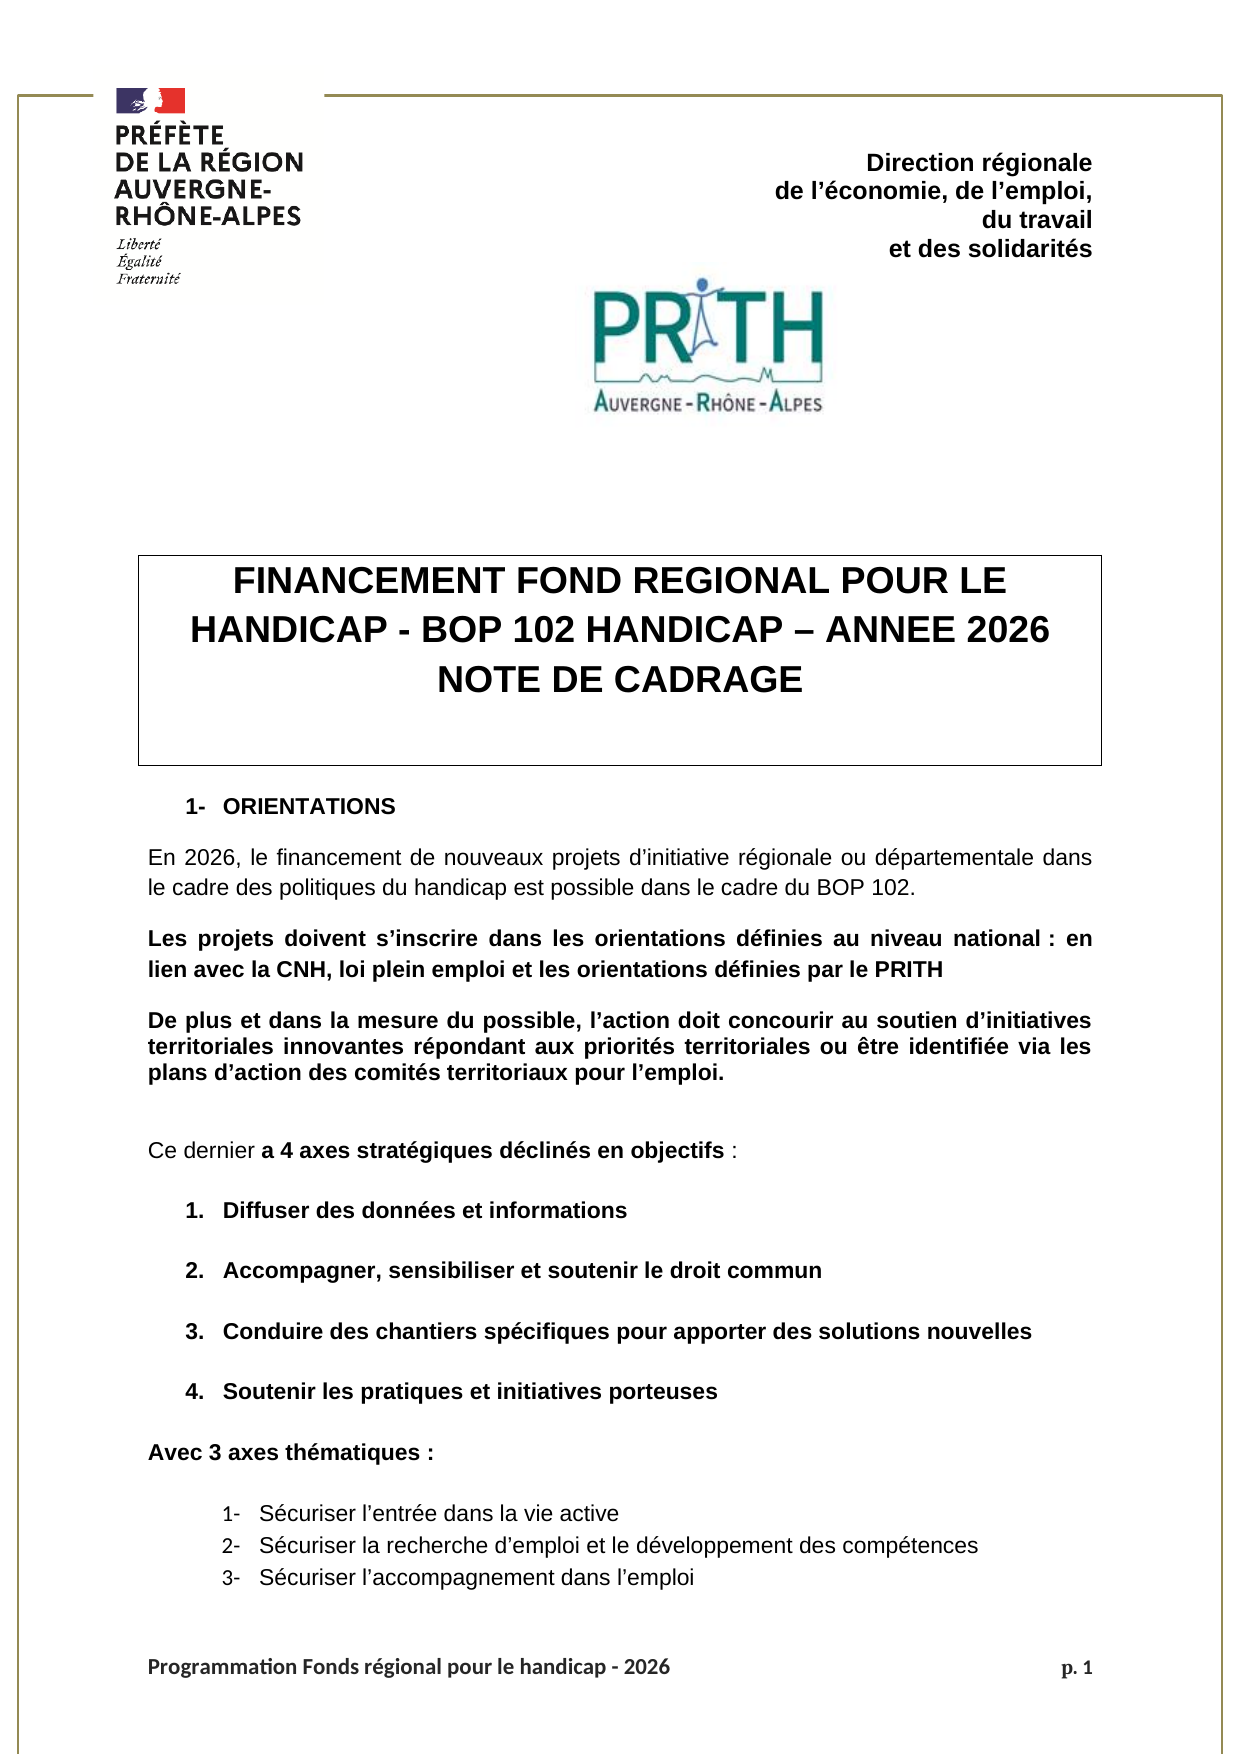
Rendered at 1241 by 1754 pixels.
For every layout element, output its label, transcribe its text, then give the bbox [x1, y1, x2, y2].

text En 2026, le financement de nouveaux projets d’initiative régionale ou départementale dans le cadre des politiques du handicap est possible dans le cadre du BOP 102. [148, 844, 1093, 901]
text Ce dernier a 4 axes stratégiques déclinés en objectifs : [148, 1137, 1093, 1163]
text de l’économie, de l’emploi, [325, 176, 1093, 205]
text Avec 3 axes thématiques : [148, 1439, 1093, 1465]
list Accompagner, sensibiliser et soutenir le droit commun [185, 1257, 1093, 1284]
picture [93, 65, 325, 305]
text De plus et dans la mesure du possible, l’action doit concourir au soutien d’initiatives territoriales innovantes répondant aux priorités territoriales ou être identifiée via les plans d’action des comités territoriaux pour l’emploi. [148, 1007, 1093, 1086]
list Diffuser des données et informations [185, 1197, 1093, 1223]
list Soutenir les pratiques et initiatives porteuses [185, 1378, 1093, 1405]
text Direction régionale [325, 148, 1093, 176]
text Les projets doivent s’inscrire dans les orientations définies au niveau national : en lien avec la CNH, loi plein emploi et les orientations définies par le PRITH [148, 925, 1093, 982]
list Conduire des chantiers spécifiques pour apporter des solutions nouvelles [185, 1318, 1093, 1344]
list Sécuriser la recherche d’emploi et le développement des compétences [221, 1531, 1093, 1559]
text du travail [325, 205, 1093, 234]
list ORIENTATIONS [185, 793, 1093, 819]
list Sécuriser l’entrée dans la vie active [221, 1499, 1093, 1527]
text FINANCEMENT FOND REGIONAL POUR LE HANDICAP - BOP 102 HANDICAP – ANNEE 2026 NOTE DE CADRAGE [139, 556, 1101, 765]
picture [574, 262, 843, 428]
list Sécuriser l’accompagnement dans l’emploi [221, 1563, 1093, 1592]
text et des solidarités [325, 234, 1093, 263]
